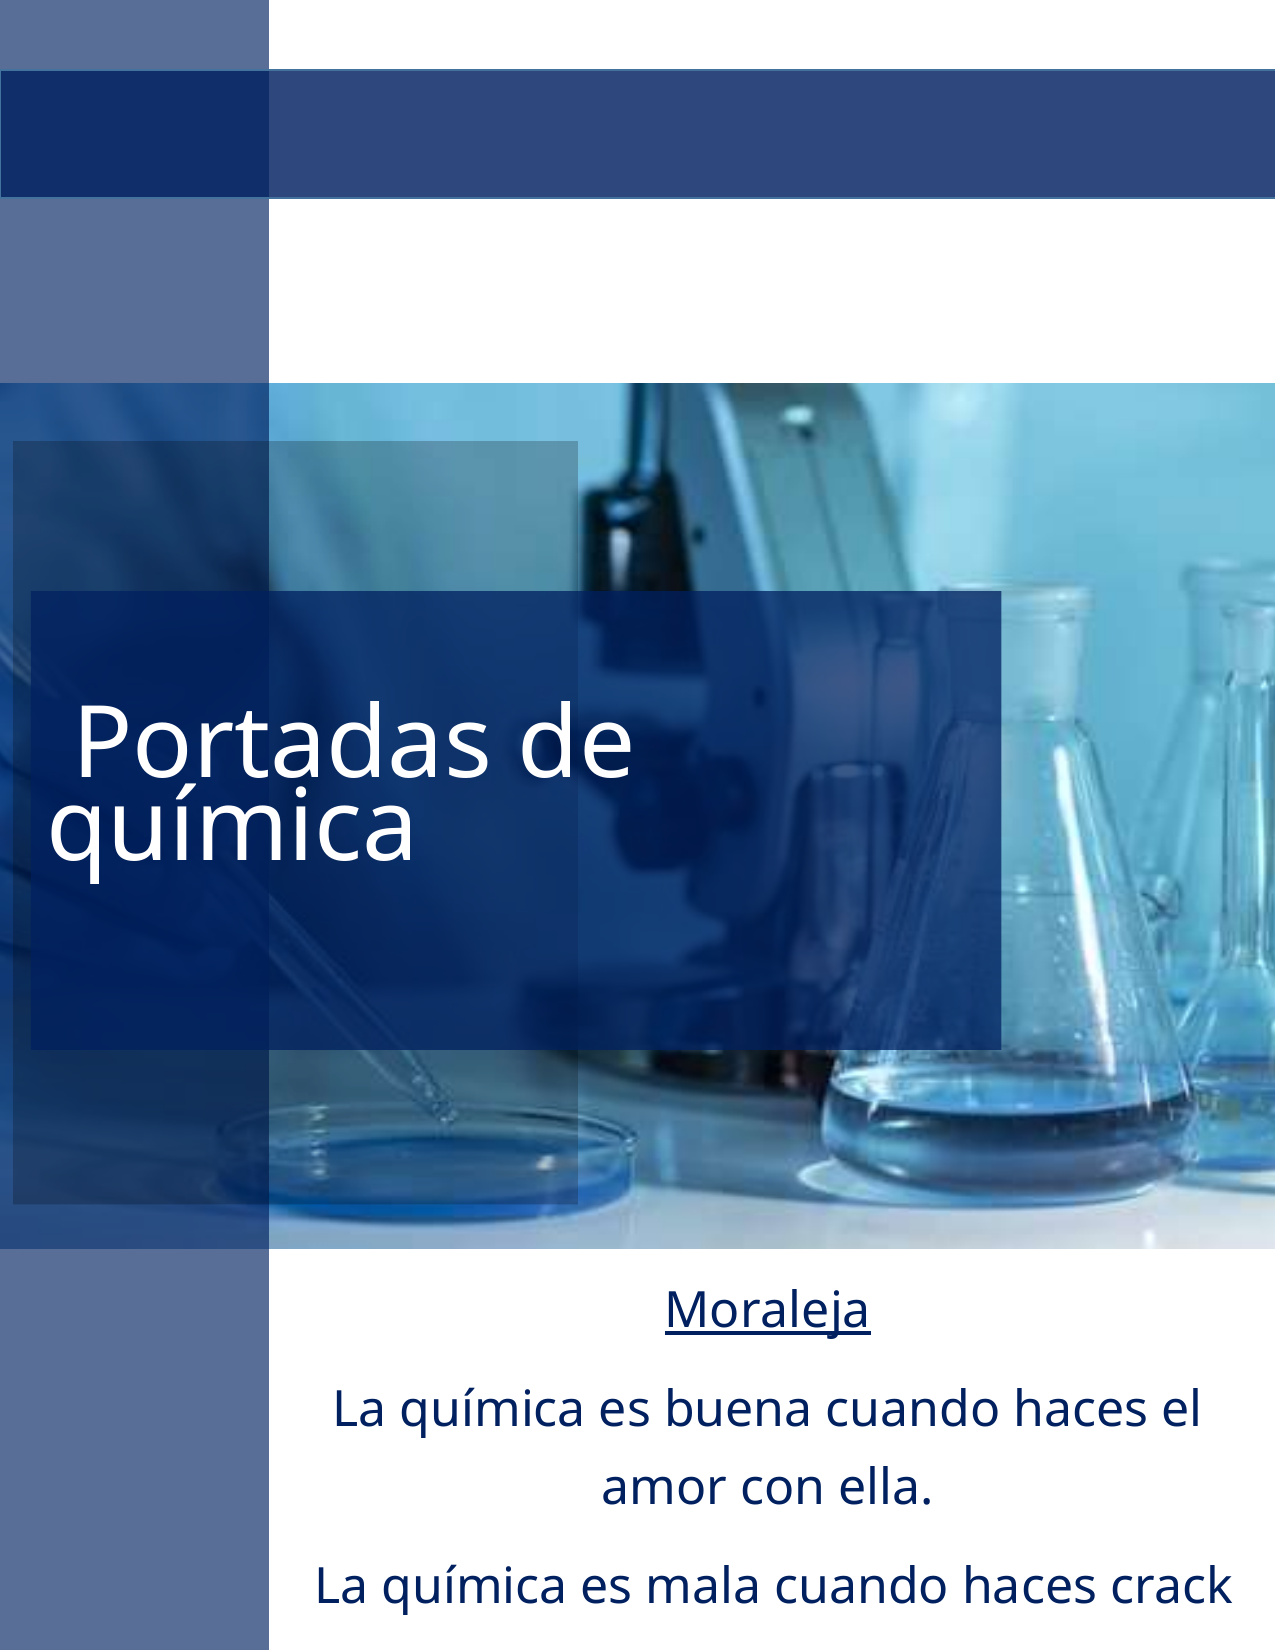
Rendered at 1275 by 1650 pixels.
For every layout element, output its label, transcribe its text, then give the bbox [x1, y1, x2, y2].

picture [269, 383, 1275, 1249]
text Portadas de química [46, 702, 987, 890]
text Moraleja [297, 1274, 1238, 1342]
text La química es mala cuando haces crack con ella [297, 1550, 1238, 1616]
text La química es buena cuando haces el amor con ella. [297, 1373, 1238, 1519]
